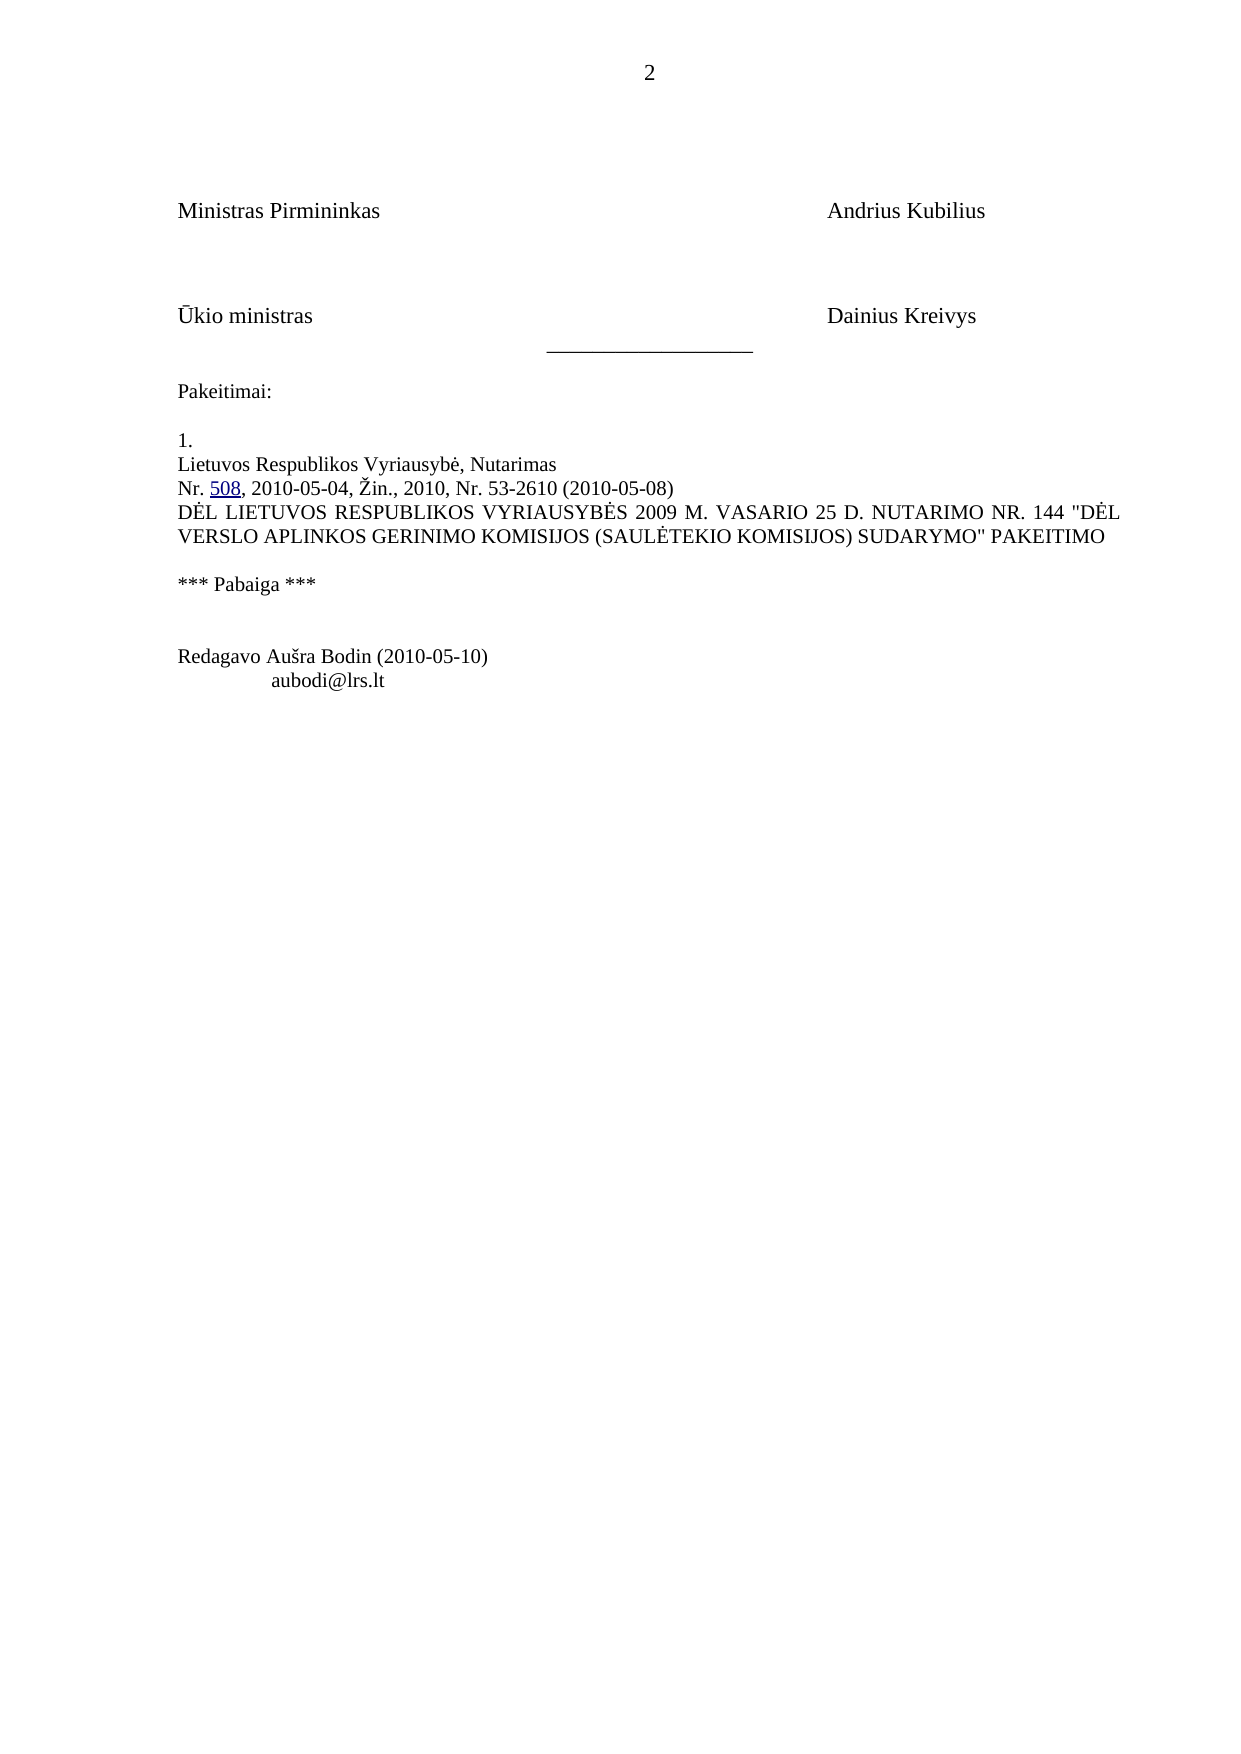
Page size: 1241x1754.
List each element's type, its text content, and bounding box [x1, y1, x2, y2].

text Redagavo Aušra Bodin (2010-05-10) [177, 644, 1122, 668]
text Lietuvos Respublikos Vyriausybė, Nutarimas [177, 452, 1122, 476]
text __________________ [177, 329, 1122, 355]
text Ministras Pirmininkas Andrius Kubilius [177, 197, 1122, 223]
text Nr. 508, 2010-05-04, Žin., 2010, Nr. 53-2610 (2010-05-08) [177, 476, 1122, 500]
text 1. [177, 427, 1122, 452]
text DĖL LIETUVOS RESPUBLIKOS VYRIAUSYBĖS 2009 M. VASARIO 25 D. NUTARIMO NR. 144 "DĖL VERSLO APLINKOS GERINIMO KOMISIJOS (SAULĖTEKIO KOMISIJOS) SUDARYMO" PAKEITIMO [177, 500, 1122, 548]
text aubodi@lrs.lt [177, 668, 1122, 692]
text Ūkio ministras Dainius Kreivys [177, 303, 1122, 329]
text Pakeitimai: [177, 379, 1122, 403]
text *** Pabaiga *** [177, 572, 1122, 596]
